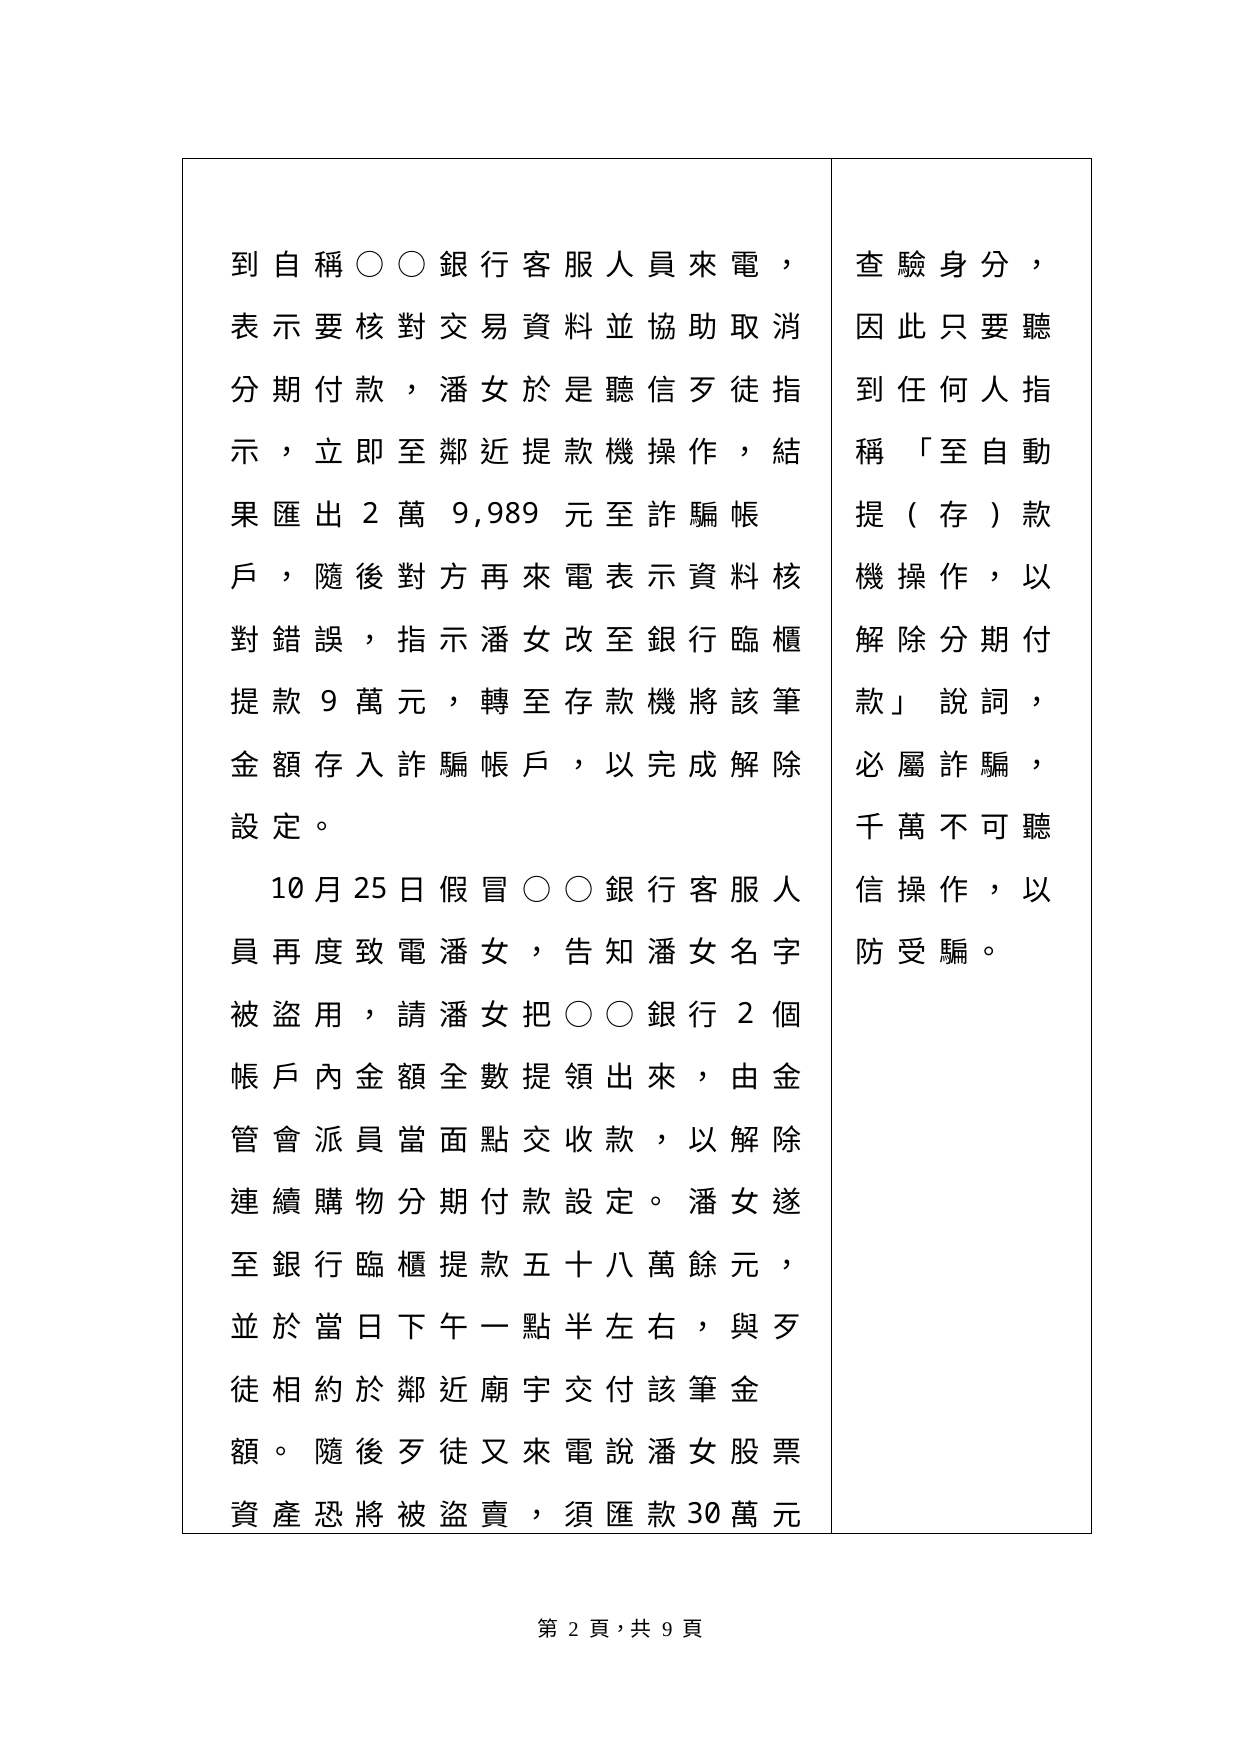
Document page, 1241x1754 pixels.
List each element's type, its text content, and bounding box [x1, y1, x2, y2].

table_cell 查驗身分，因此只要聽到任何人指稱「至自動提(存)款機操作，以解除分期付款」說詞，必屬詐騙，千萬不可聽信操作，以防受騙。 [832, 159, 1091, 1533]
table_cell 到自稱○○銀行客服人員來電，表示要核對交易資料並協助取消分期付款，潘女於是聽信歹徒指示，立即至鄰近提款機操作，結果匯出2萬9,989元至詐騙帳戶，隨後對方再來電表示資料核對錯誤，指示潘女改至銀行臨櫃提款9萬元，轉至存款機將該筆金額存入詐騙帳戶，以完成解除設定。 10月25日假冒○○銀行客服人員再度致電潘女，告知潘女名字被盜用，請潘女把○○銀行2個帳戶內金額全數提領出來，由金管會派員當面點交收款，以解除連續購物分期付款設定。潘女遂至銀行臨櫃提款五十八萬餘元，並於當日下午一點半左右，與歹徒相約於鄰近廟宇交付該筆金額。隨後歹徒又來電說潘女股票資產恐將被盜賣，須匯款30萬元 [183, 159, 831, 1533]
